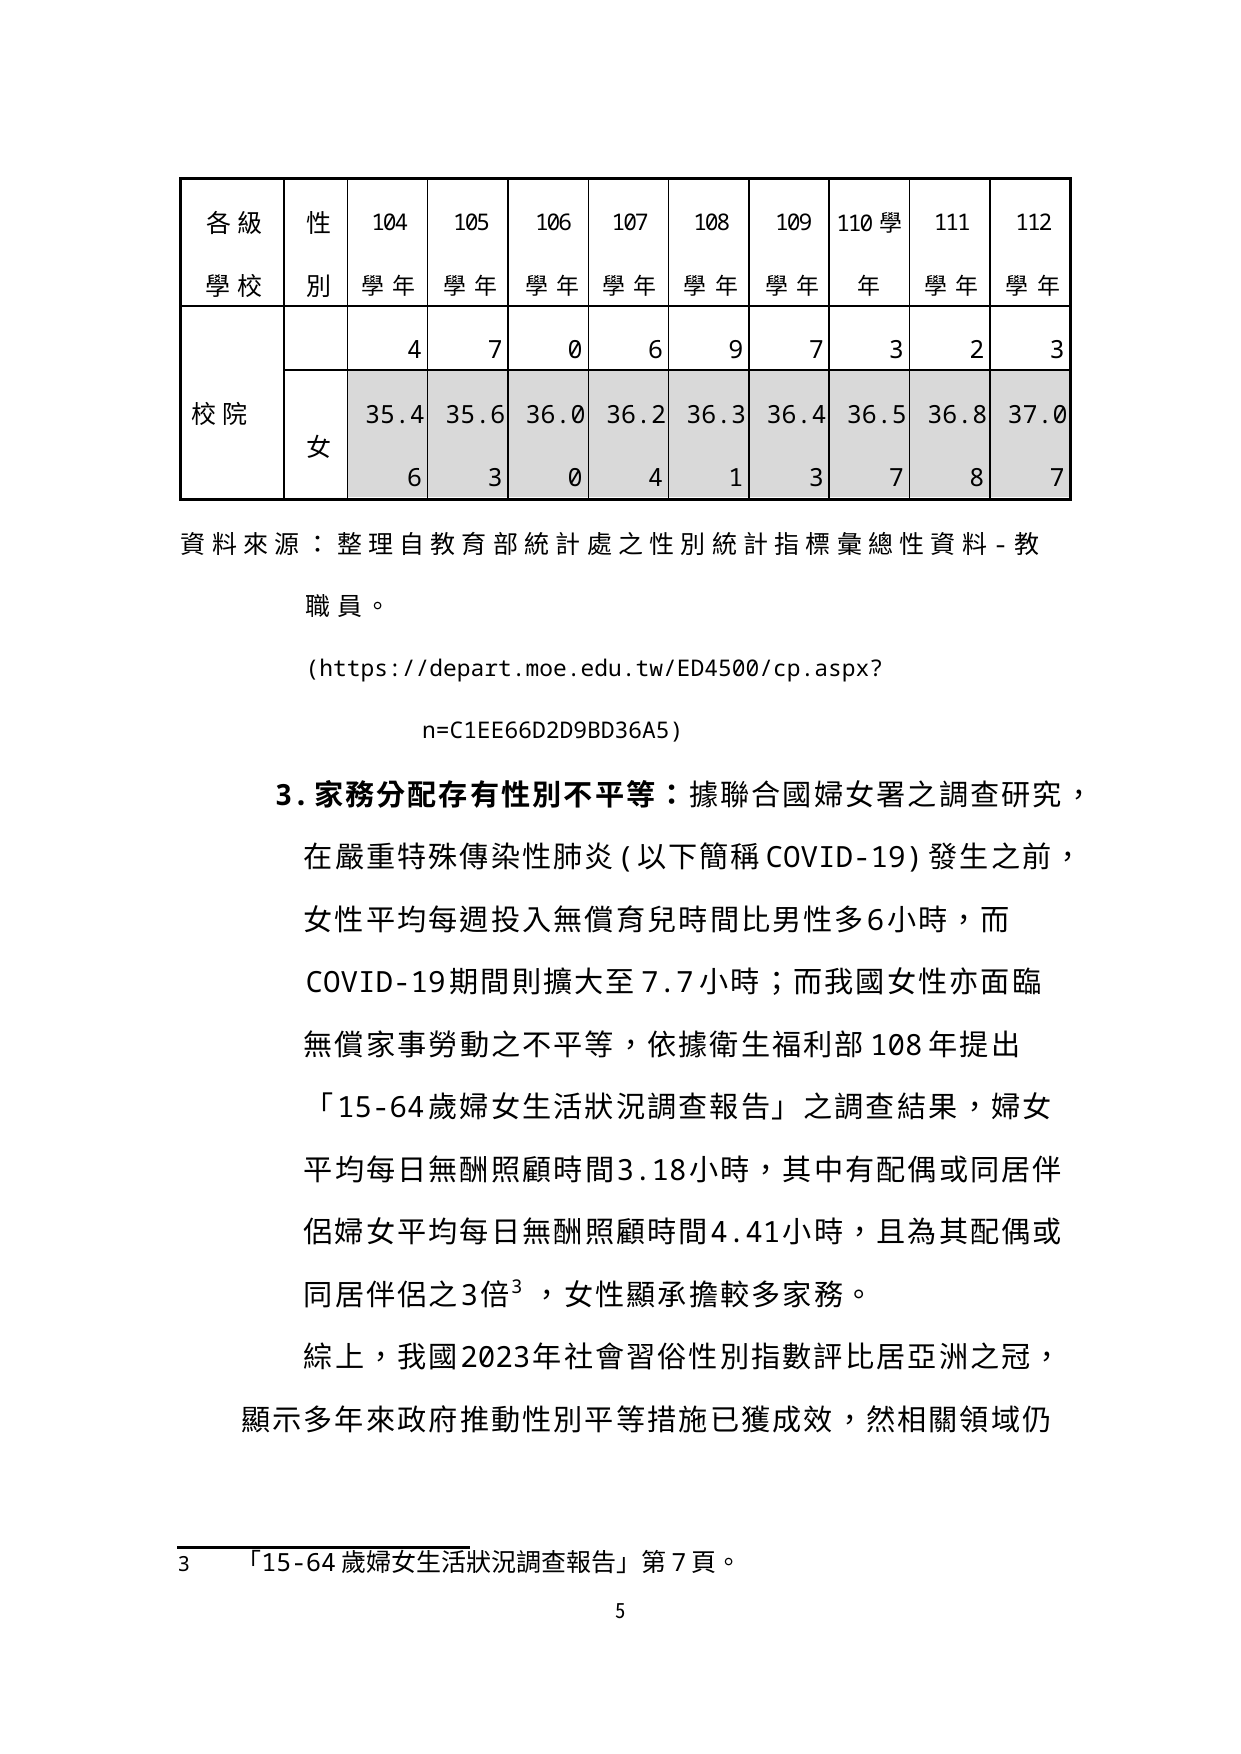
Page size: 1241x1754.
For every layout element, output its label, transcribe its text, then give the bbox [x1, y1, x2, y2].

table_cell 35.63 [428, 371, 507, 497]
table_header 各級學校 [182, 180, 283, 305]
table_cell [285, 307, 347, 369]
table_cell 2 [910, 307, 989, 369]
table_cell 4 [348, 307, 427, 369]
table_header 107學年 [589, 180, 668, 305]
table_cell 36.43 [750, 371, 828, 497]
text (https://depart.moe.edu.tw/ED4500/cp.aspx?n=C1EE66D2D9BD36A5) [295, 626, 1063, 751]
table_header 109學年 [750, 180, 828, 305]
table_header 108學年 [669, 180, 748, 305]
table_cell 校院 [182, 307, 283, 497]
table_header 111學年 [910, 180, 989, 305]
table_header 112學年 [991, 180, 1069, 305]
text 綜上，我國2023年社會習俗性別指數評比居亞洲之冠，顯示多年來政府推動性別平等措施已獲成效，然相關領域仍 [236, 1313, 1063, 1438]
table_cell 3 [991, 307, 1069, 369]
table_header 110學年 [830, 180, 909, 305]
table_header 106學年 [509, 180, 588, 305]
table_cell 7 [428, 307, 507, 369]
table_cell 37.07 [991, 371, 1069, 497]
table_cell 36.24 [589, 371, 668, 497]
table_header 105學年 [428, 180, 507, 305]
table_cell 35.46 [348, 371, 427, 497]
table_cell 7 [750, 307, 828, 369]
table_cell 36.57 [830, 371, 909, 497]
text 「15-64歲婦女生活狀況調查報告」第7頁。 [177, 1548, 1063, 1577]
text 資料來源：整理自教育部統計處之性別統計指標彙總性資料-教職員。 [177, 501, 1063, 626]
table_cell 36.88 [910, 371, 989, 497]
table_header 104學年 [348, 180, 427, 305]
table_cell 3 [830, 307, 909, 369]
table_cell 36.00 [509, 371, 588, 497]
table_cell 0 [509, 307, 588, 369]
table_header 性別 [285, 180, 347, 305]
table_cell 6 [589, 307, 668, 369]
text 3.家務分配存有性別不平等：據聯合國婦女署之調查研究，在嚴重特殊傳染性肺炎(以下簡稱COVID-19)發生之前，女性平均每週投入無償育兒時間比男性多6小時，而COVID-19期間則擴大至7.7小時；而我國女性亦面臨無償家事勞動之不平等，依據衛生福利部108年提出「15-64歲婦女生活狀況調查報告」之調查結果，婦女平均每日無酬照顧時間3.18小時，其中有配偶或同居伴侶婦女平均每日無酬照顧時間4.41小時，且為其配偶或同居伴侶之3倍，女性顯承擔較多家務。 [266, 751, 1063, 1313]
table_cell 女 [285, 371, 347, 497]
table_cell 36.31 [669, 371, 748, 497]
table_cell 9 [669, 307, 748, 369]
